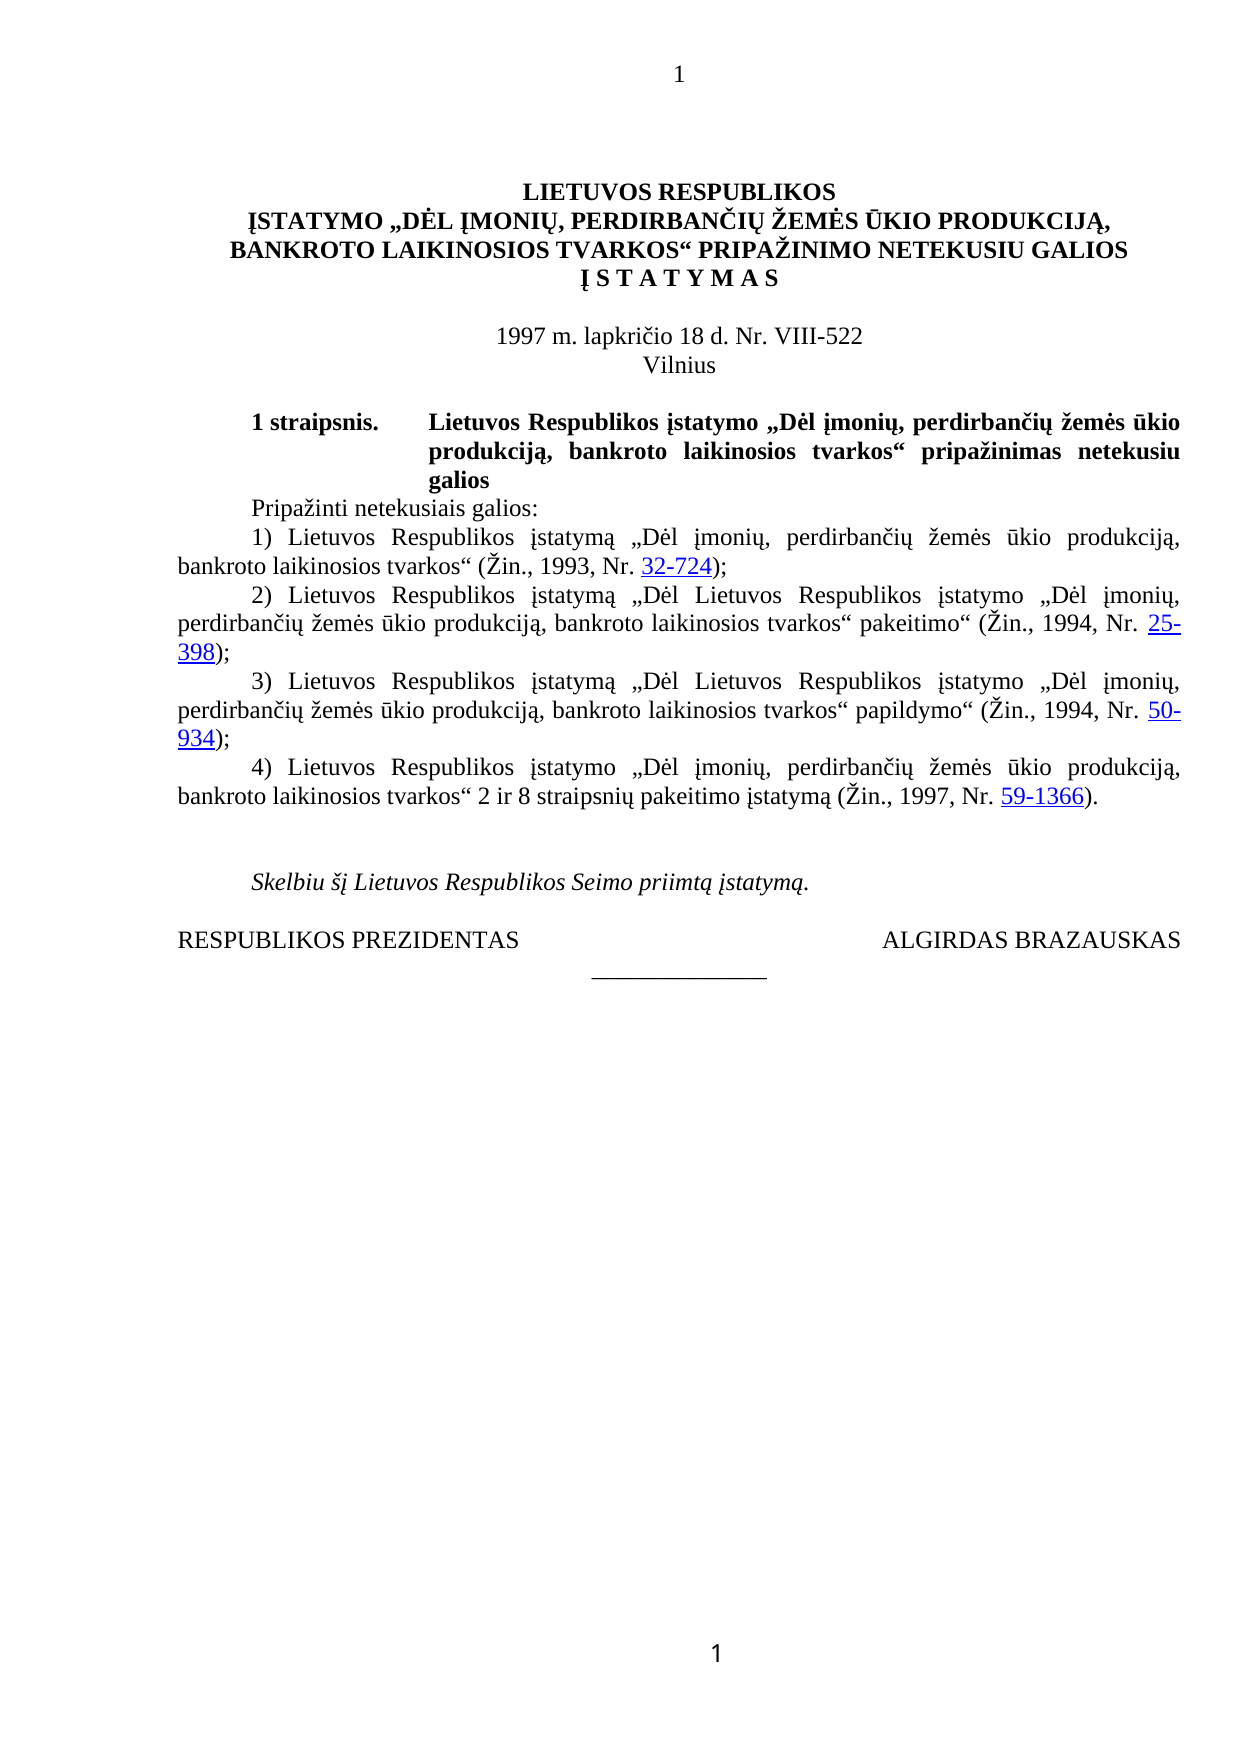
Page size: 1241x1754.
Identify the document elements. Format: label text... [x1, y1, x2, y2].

text Pripažinti netekusiais galios: [177, 493, 1181, 522]
text Skelbiu šį Lietuvos Respublikos Seimo priimtą įstatymą. [177, 867, 1181, 896]
text LIETUVOS RESPUBLIKOS [177, 177, 1181, 206]
text Vilnius [177, 350, 1181, 378]
text 1997 m. lapkričio 18 d. Nr. VIII-522 [177, 321, 1181, 350]
text 2) Lietuvos Respublikos įstatymą „Dėl Lietuvos Respublikos įstatymo „Dėl įmonių, perdirbančių žemės ūkio produkciją, bankroto laikinosios tvarkos“ pakeitimo“ (Žin., 1994, Nr. 25-398); [177, 580, 1181, 666]
text ______________ [177, 953, 1181, 982]
text ĮSTATYMO „DĖL ĮMONIŲ, PERDIRBANČIŲ ŽEMĖS ŪKIO PRODUKCIJĄ, BANKROTO LAIKINOSIOS TVARKOS“ PRIPAŽINIMO NETEKUSIU GALIOS [177, 206, 1181, 263]
text 1 straipsnis. Lietuvos Respublikos įstatymo „Dėl įmonių, perdirbančių žemės ūkio produkciją, bankroto laikinosios tvarkos“ pripažinimas netekusiu galios [251, 407, 1181, 493]
text RESPUBLIKOS PREZIDENTAS ALGIRDAS BRAZAUSKAS [177, 925, 1181, 953]
text 3) Lietuvos Respublikos įstatymą „Dėl Lietuvos Respublikos įstatymo „Dėl įmonių, perdirbančių žemės ūkio produkciją, bankroto laikinosios tvarkos“ papildymo“ (Žin., 1994, Nr. 50-934); [177, 666, 1181, 752]
text 4) Lietuvos Respublikos įstatymo „Dėl įmonių, perdirbančių žemės ūkio produkciją, bankroto laikinosios tvarkos“ 2 ir 8 straipsnių pakeitimo įstatymą (Žin., 1997, Nr. 59-1366). [177, 752, 1181, 810]
text 1) Lietuvos Respublikos įstatymą „Dėl įmonių, perdirbančių žemės ūkio produkciją, bankroto laikinosios tvarkos“ (Žin., 1993, Nr. 32-724); [177, 522, 1181, 580]
text Į S T A T Y M A S [177, 263, 1181, 292]
